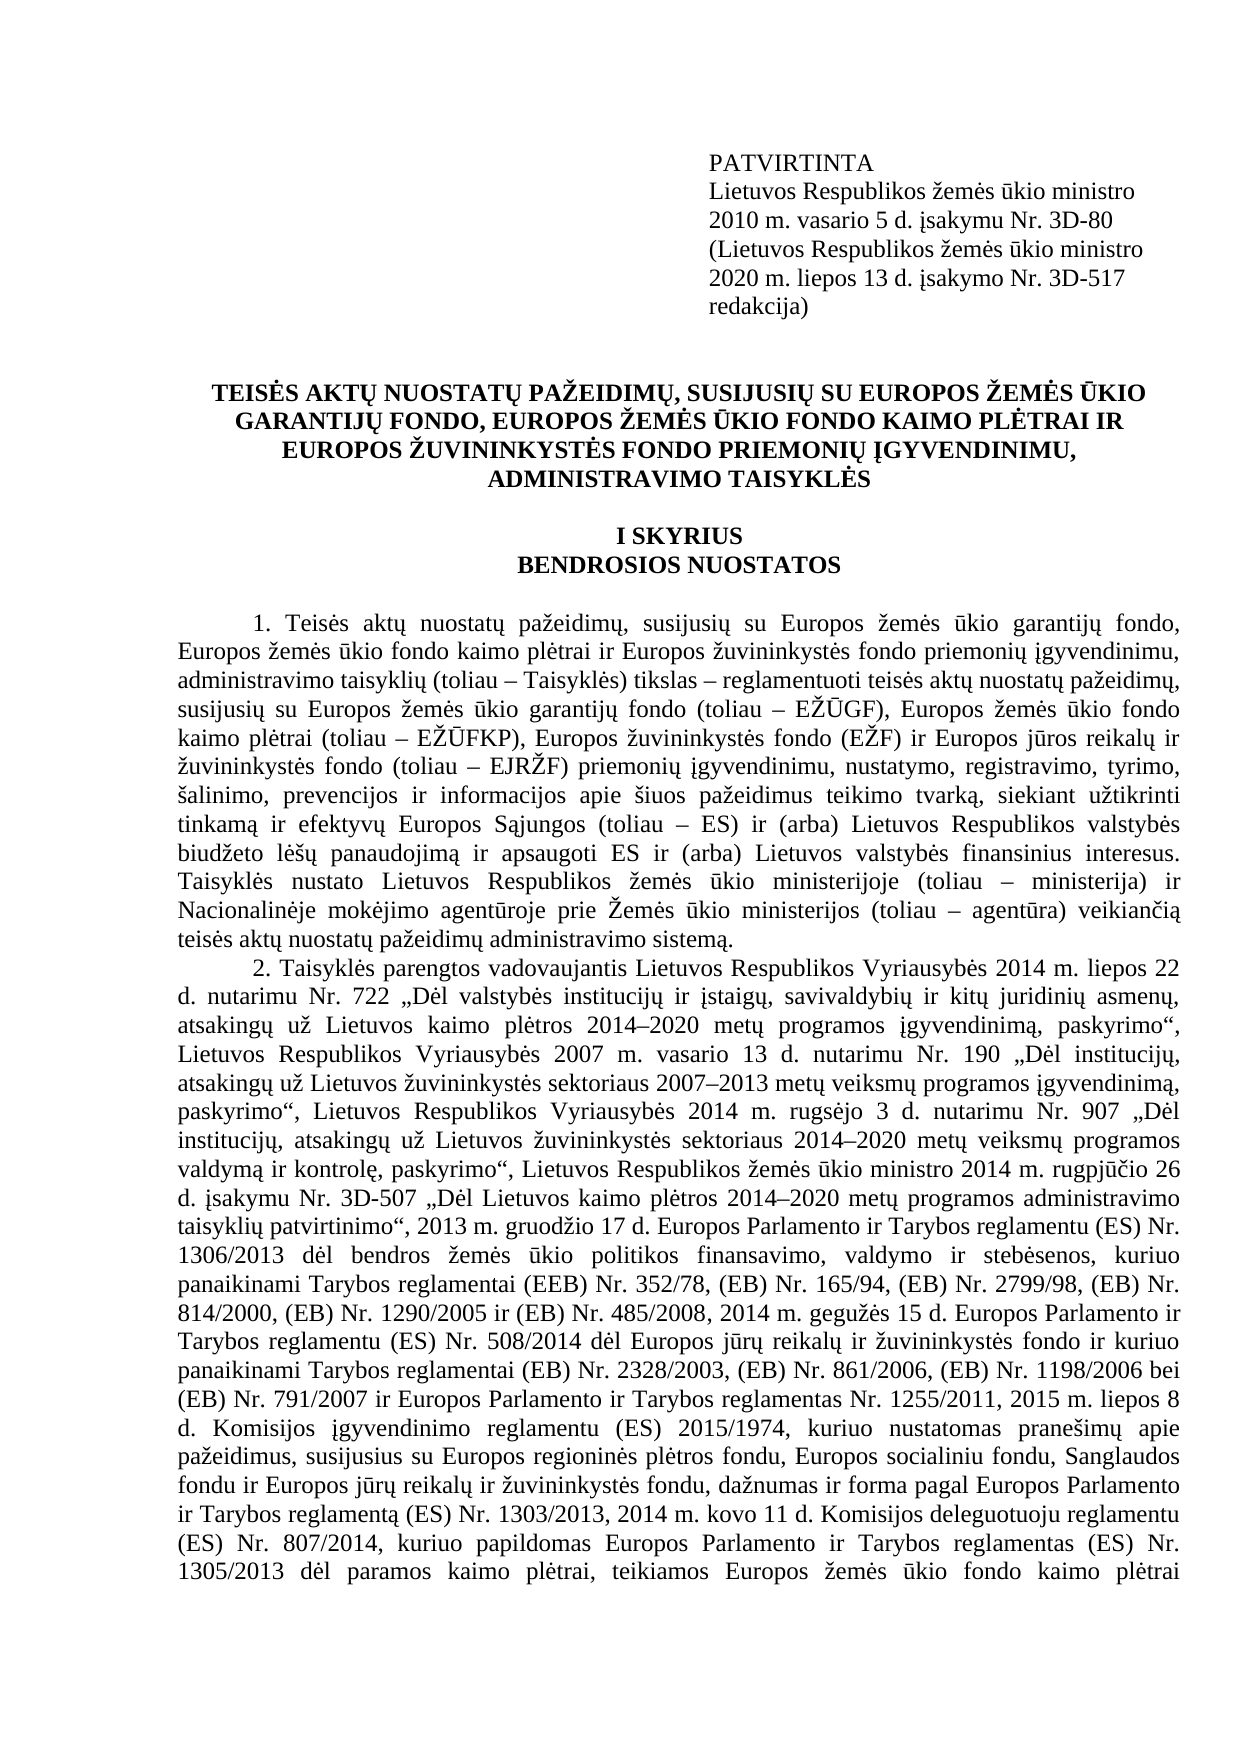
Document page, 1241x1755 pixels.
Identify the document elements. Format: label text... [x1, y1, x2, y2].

text I SKYRIUS [177, 521, 1181, 550]
text (Lietuvos Respublikos žemės ūkio ministro [709, 234, 1181, 263]
text TEISĖS AKTŲ NUOSTATŲ PAŽEIDIMŲ, SUSIJUSIŲ SU EUROPOS ŽEMĖS ŪKIO GARANTIJŲ FONDO, EUROPOS ŽEMĖS ŪKIO FONDO KAIMO PLĖTRAI IR EUROPOS ŽUVININKYSTĖS FONDO PRIEMONIŲ ĮGYVENDINIMU, ADMINISTRAVIMO TAISYKLĖS [177, 378, 1181, 493]
text 2. Taisyklės parengtos vadovaujantis Lietuvos Respublikos Vyriausybės 2014 m. liepos 22 d. nutarimu Nr. 722 „Dėl valstybės institucijų ir įstaigų, savivaldybių ir kitų juridinių asmenų, atsakingų už Lietuvos kaimo plėtros 2014–2020 metų programos įgyvendinimą, paskyrimo“, Lietuvos Respublikos Vyriausybės 2007 m. vasario 13 d. nutarimu Nr. 190 „Dėl institucijų, atsakingų už Lietuvos žuvininkystės sektoriaus 2007–2013 metų veiksmų programos įgyvendinimą, paskyrimo“, Lietuvos Respublikos Vyriausybės 2014 m. rugsėjo 3 d. nutarimu Nr. 907 „Dėl institucijų, atsakingų už Lietuvos žuvininkystės sektoriaus 2014–2020 metų veiksmų programos valdymą ir kontrolę, paskyrimo“, Lietuvos Respublikos žemės ūkio ministro 2014 m. rugpjūčio 26 d. įsakymu Nr. 3D-507 „Dėl Lietuvos kaimo plėtros 2014–2020 metų programos administravimo taisyklių patvirtinimo“, 2013 m. gruodžio 17 d. Europos Parlamento ir Tarybos reglamentu (ES) Nr. 1306/2013 dėl bendros žemės ūkio politikos finansavimo, valdymo ir stebėsenos, kuriuo panaikinami Tarybos reglamentai (EEB) Nr. 352/78, (EB) Nr. 165/94, (EB) Nr. 2799/98, (EB) Nr. 814/2000, (EB) Nr. 1290/2005 ir (EB) Nr. 485/2008, 2014 m. gegužės 15 d. Europos Parlamento ir Tarybos reglamentu (ES) Nr. 508/2014 dėl Europos jūrų reikalų ir žuvininkystės fondo ir kuriuo panaikinami Tarybos reglamentai (EB) Nr. 2328/2003, (EB) Nr. 861/2006, (EB) Nr. 1198/2006 bei (EB) Nr. 791/2007 ir Europos Parlamento ir Tarybos reglamentas Nr. 1255/2011, 2015 m. liepos 8 d. Komisijos įgyvendinimo reglamentu (ES) 2015/1974, kuriuo nustatomas pranešimų apie pažeidimus, susijusius su Europos regioninės plėtros fondu, Europos socialiniu fondu, Sanglaudos fondu ir Europos jūrų reikalų ir žuvininkystės fondu, dažnumas ir forma pagal Europos Parlamento ir Tarybos reglamentą (ES) Nr. 1303/2013, 2014 m. kovo 11 d. Komisijos deleguotuoju reglamentu (ES) Nr. 807/2014, kuriuo papildomas Europos Parlamento ir Tarybos reglamentas (ES) Nr. 1305/2013 dėl paramos kaimo plėtrai, teikiamos Europos žemės ūkio fondo kaimo plėtrai [177, 953, 1181, 1585]
text 2020 m. liepos 13 d. įsakymo Nr. 3D-517 [709, 263, 1181, 291]
text redakcija) [709, 291, 1181, 320]
text 1. Teisės aktų nuostatų pažeidimų, susijusių su Europos žemės ūkio garantijų fondo, Europos žemės ūkio fondo kaimo plėtrai ir Europos žuvininkystės fondo priemonių įgyvendinimu, administravimo taisyklių (toliau – Taisyklės) tikslas – reglamentuoti teisės aktų nuostatų pažeidimų, susijusių su Europos žemės ūkio garantijų fondo (toliau – EŽŪGF), Europos žemės ūkio fondo kaimo plėtrai (toliau – EŽŪFKP), Europos žuvininkystės fondo (EŽF) ir Europos jūros reikalų ir žuvininkystės fondo (toliau – EJRŽF) priemonių įgyvendinimu, nustatymo, registravimo, tyrimo, šalinimo, prevencijos ir informacijos apie šiuos pažeidimus teikimo tvarką, siekiant užtikrinti tinkamą ir efektyvų Europos Sąjungos (toliau – ES) ir (arba) Lietuvos Respublikos valstybės biudžeto lėšų panaudojimą ir apsaugoti ES ir (arba) Lietuvos valstybės finansinius interesus. Taisyklės nustato Lietuvos Respublikos žemės ūkio ministerijoje (toliau – ministerija) ir Nacionalinėje mokėjimo agentūroje prie Žemės ūkio ministerijos (toliau – agentūra) veikiančią teisės aktų nuostatų pažeidimų administravimo sistemą. [177, 608, 1181, 953]
text BENDROSIOS NUOSTATOS [177, 550, 1181, 579]
text PATVIRTINTA [709, 148, 1181, 176]
text Lietuvos Respublikos žemės ūkio ministro [709, 176, 1181, 205]
text 2010 m. vasario 5 d. įsakymu Nr. 3D-80 [709, 205, 1181, 234]
